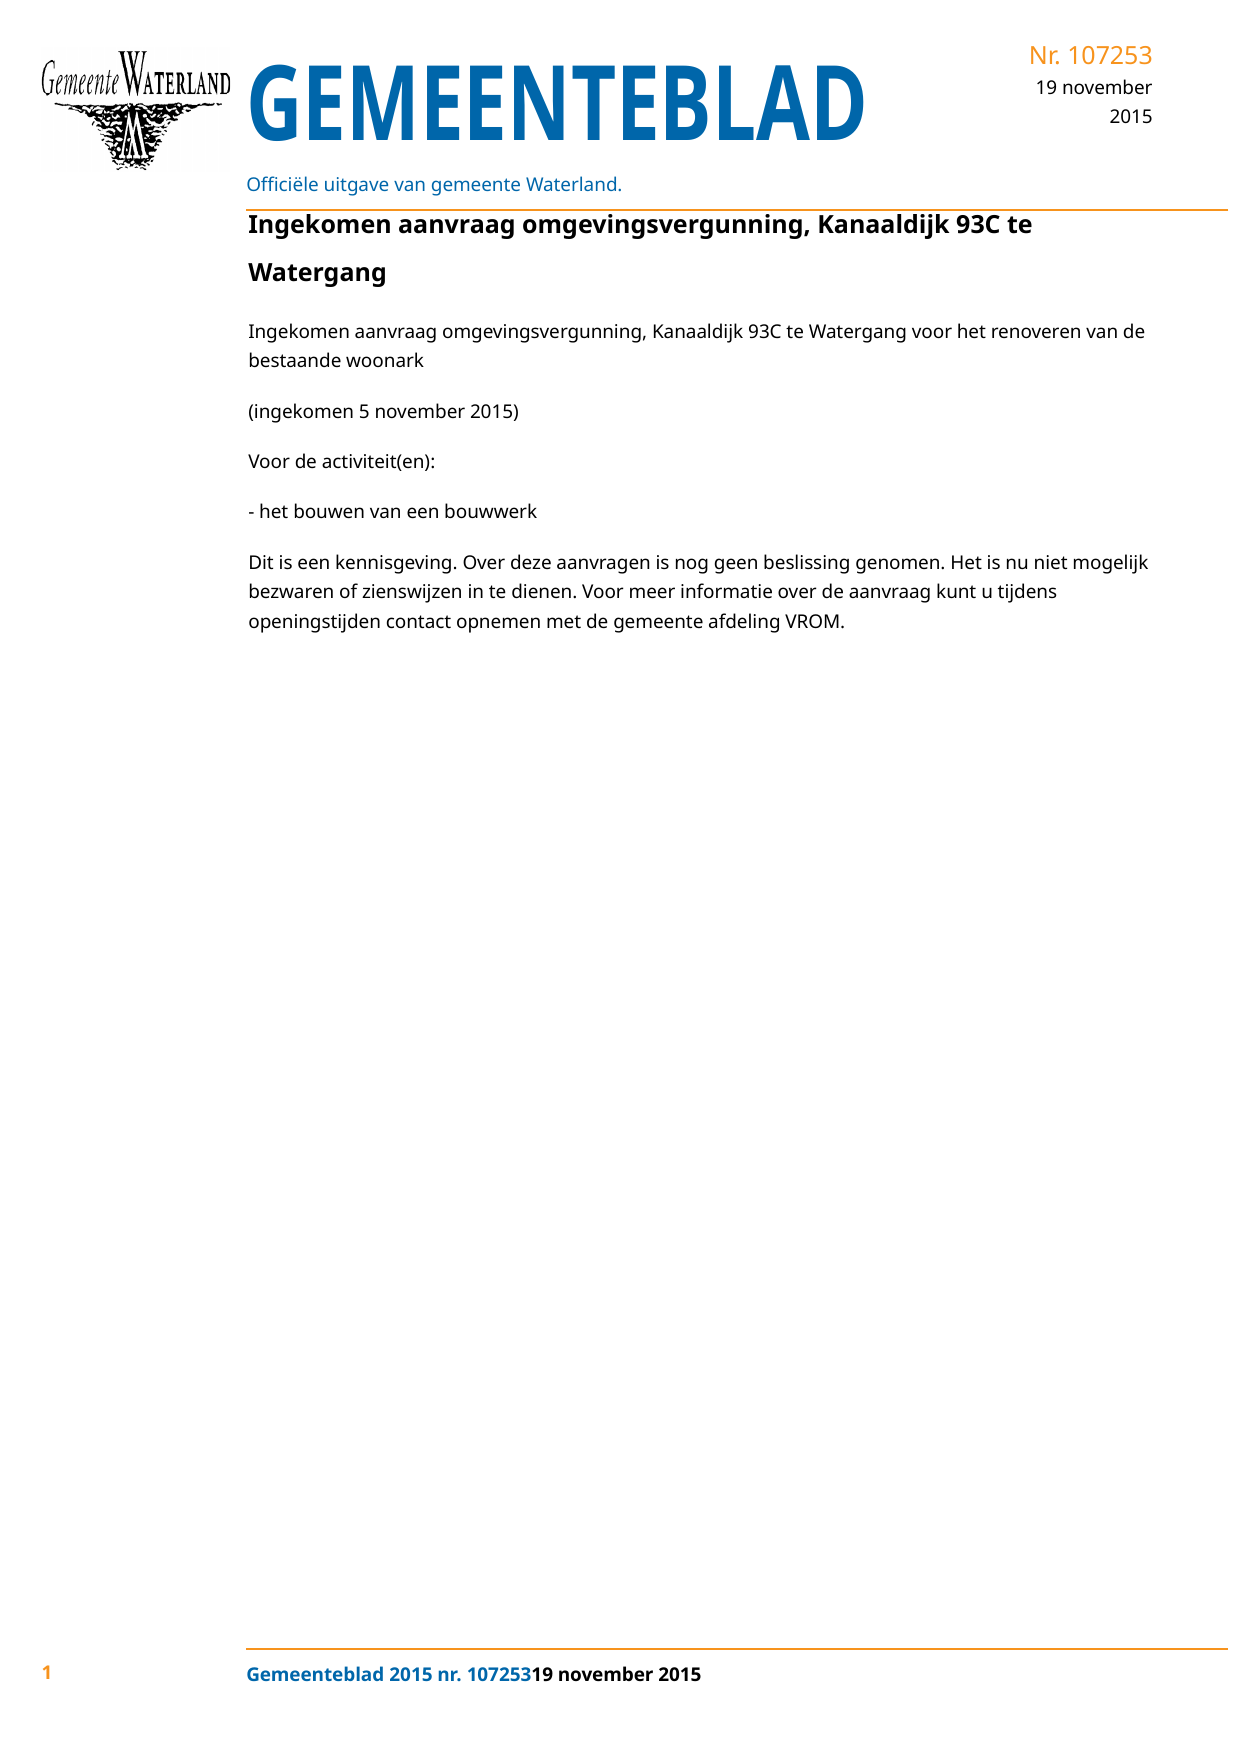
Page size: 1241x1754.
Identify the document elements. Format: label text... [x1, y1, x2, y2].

text Ingekomen aanvraag omgevingsvergunning, Kanaaldijk 93C te Watergang [248, 211, 1152, 288]
text - het bouwen van een bouwwerk [248, 499, 1152, 524]
text Ingekomen aanvraag omgevingsvergunning, Kanaaldijk 93C te Watergang voor het renoveren van de bestaande woonark [248, 318, 1152, 373]
text (ingekomen 5 november 2015) [248, 398, 1152, 424]
picture [41, 47, 231, 172]
text Voor de activiteit(en): [248, 448, 1152, 474]
text Dit is een kennisgeving. Over deze aanvragen is nog geen beslissing genomen. Het is nu niet mogelijk bezwaren of zienswijzen in te dienen. Voor meer informatie over de aanvraag kunt u tijdens openingstijden contact opnemen met de gemeente afdeling VROM. [248, 549, 1152, 634]
